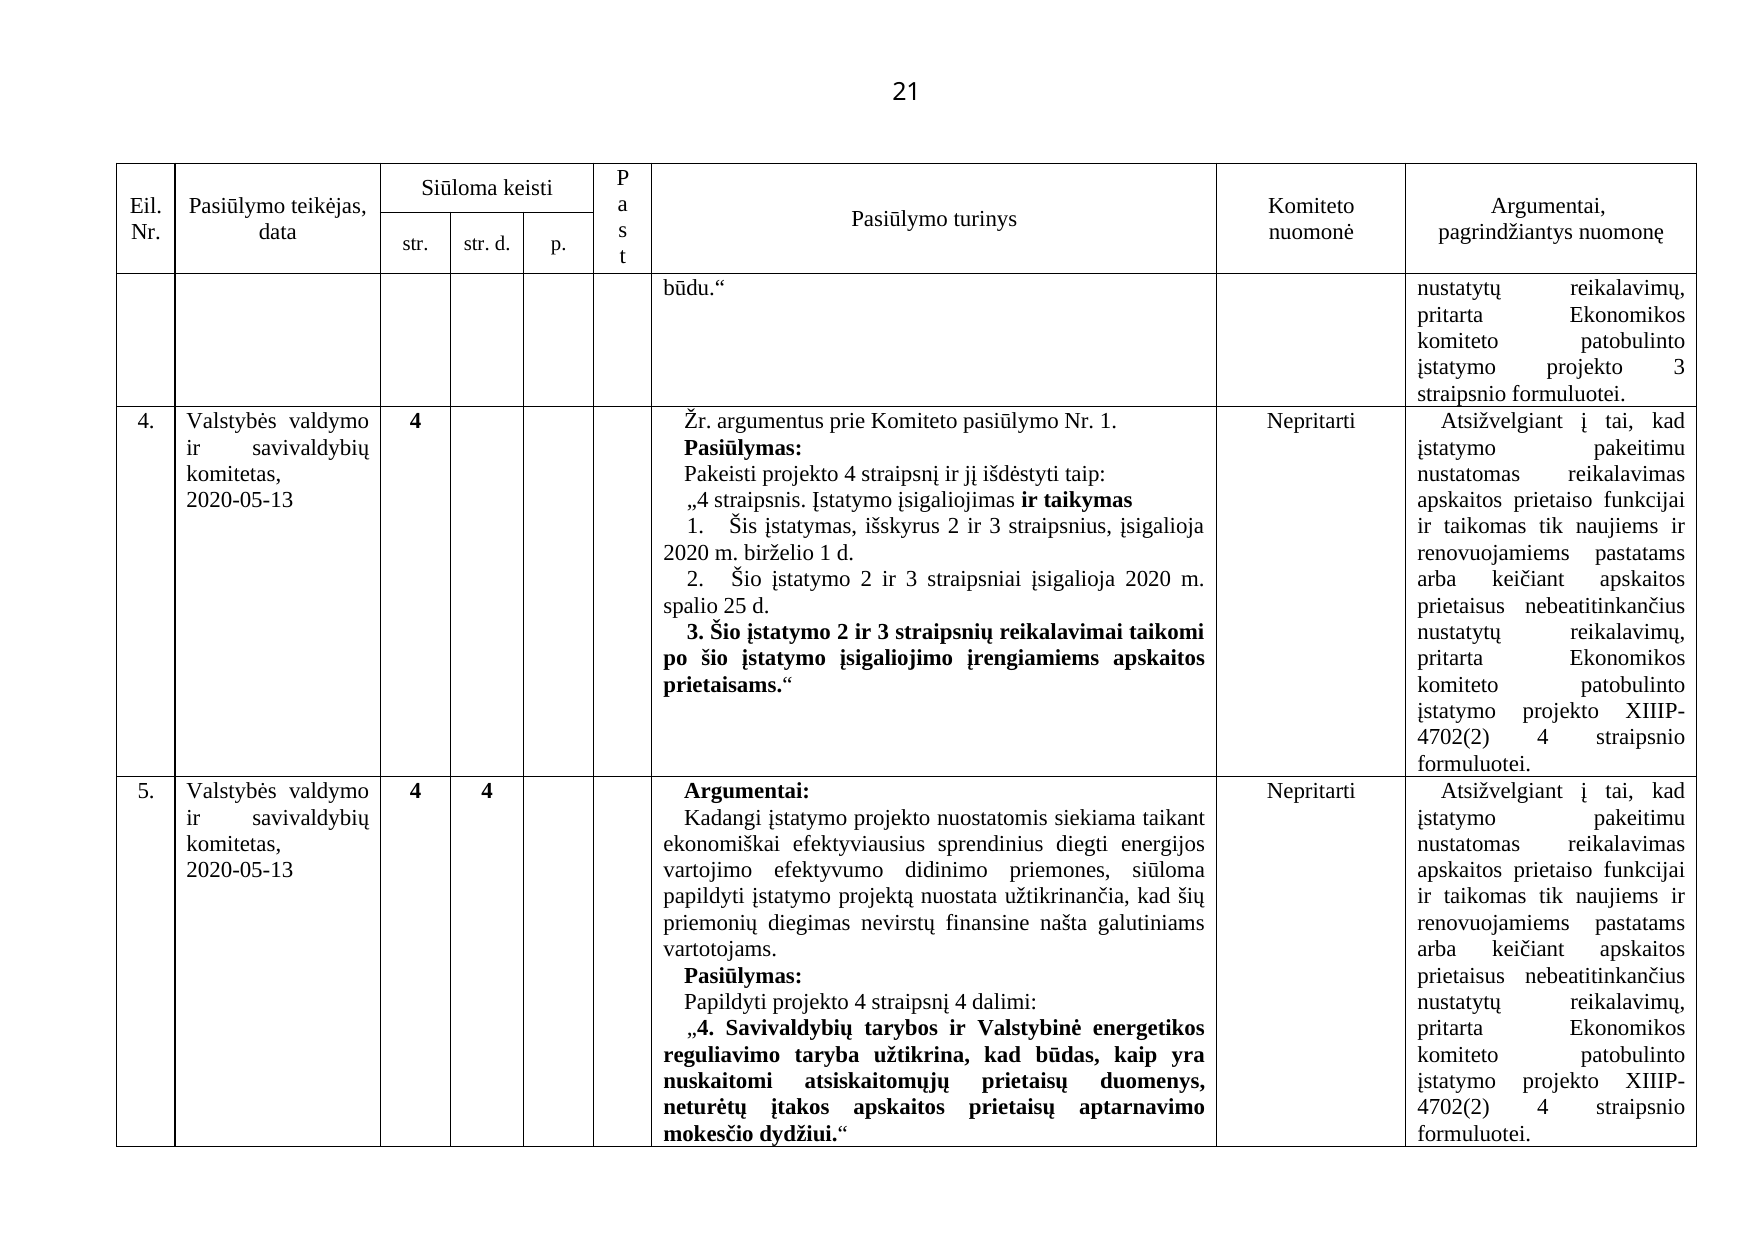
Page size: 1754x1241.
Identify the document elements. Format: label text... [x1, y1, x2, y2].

table_cell [524, 274, 593, 406]
table_cell 5. [117, 777, 174, 1146]
table_cell Atsižvelgiant į tai, kad įstatymo pakeitimu nustatomas reikalavimas apskaitos prietaiso funkcijai ir taikomas tik naujiems ir renovuojamiems pastatams arba keičiant apskaitos prietaisus nebeatitinkančius nustatytų reikalavimų, pritarta Ekonomikos komiteto patobulinto įstatymo projekto XIIIP-4702(2) 4 straipsnio formuluotei. [1406, 777, 1696, 1146]
table_cell [176, 274, 380, 406]
table_cell Atsižvelgiant į tai, kad įstatymo pakeitimu nustatomas reikalavimas apskaitos prietaiso funkcijai ir taikomas tik naujiems ir renovuojamiems pastatams arba keičiant apskaitos prietaisus nebeatitinkančius nustatytų reikalavimų, pritarta Ekonomikos komiteto patobulinto įstatymo projekto XIIIP-4702(2) 4 straipsnio formuluotei. [1406, 407, 1696, 776]
table_cell [594, 407, 651, 776]
table_cell 4 [381, 777, 450, 1146]
table_cell 4. [117, 407, 174, 776]
table_cell Valstybės valdymo ir savivaldybių komitetas, 2020-05-13 [176, 407, 380, 776]
table_cell [451, 274, 523, 406]
table_header Pasiūlymo turinys [652, 164, 1216, 273]
table_cell [524, 407, 593, 776]
table_cell Valstybės valdymo ir savivaldybių komitetas, 2020-05-13 [176, 777, 380, 1146]
table_header Komiteto nuomonė [1217, 164, 1405, 273]
table_cell [1217, 274, 1405, 406]
table_header Pastabos [594, 164, 651, 273]
table_cell Nepritarti [1217, 777, 1405, 1146]
table_header Eil. Nr. [117, 164, 174, 273]
table_header Siūloma keisti [381, 164, 593, 212]
table_header Pasiūlymo teikėjas, data [176, 164, 380, 273]
table_cell Žr. argumentus prie Komiteto pasiūlymo Nr. 1. Pasiūlymas: Pakeisti projekto 4 straipsnį ir jį išdėstyti taip: „4 straipsnis. Įstatymo įsigaliojimas ir taikymas 1. Šis įstatymas, išskyrus 2 ir 3 straipsnius, įsigalioja 2020 m. birželio 1 d. 2. Šio įstatymo 2 ir 3 straipsniai įsigalioja 2020 m. spalio 25 d. 3. Šio įstatymo 2 ir 3 straipsnių reikalavimai taikomi po šio įstatymo įsigaliojimo įrengiamiems apskaitos prietaisams.“ [652, 407, 1216, 776]
table_cell Nepritarti [1217, 407, 1405, 776]
table_cell būdu.“ [652, 274, 1216, 406]
table_cell [594, 274, 651, 406]
table_cell [594, 777, 651, 1146]
table_cell 4 [451, 777, 523, 1146]
table_cell nustatytų reikalavimų, pritarta Ekonomikos komiteto patobulinto įstatymo projekto 3 straipsnio formuluotei. [1406, 274, 1696, 406]
table_cell str. d. [451, 213, 523, 273]
table_cell [381, 274, 450, 406]
table_cell str. [381, 213, 450, 273]
table_cell [451, 407, 523, 776]
table_cell p. [524, 213, 593, 273]
table_cell [117, 274, 174, 406]
table_cell 4 [381, 407, 450, 776]
table_cell [524, 777, 593, 1146]
table_cell Argumentai: Kadangi įstatymo projekto nuostatomis siekiama taikant ekonomiškai efektyviausius sprendinius diegti energijos vartojimo efektyvumo didinimo priemones, siūloma papildyti įstatymo projektą nuostata užtikrinančia, kad šių priemonių diegimas nevirstų finansine našta galutiniams vartotojams. Pasiūlymas: Papildyti projekto 4 straipsnį 4 dalimi: „4. Savivaldybių tarybos ir Valstybinė energetikos reguliavimo taryba užtikrina, kad būdas, kaip yra nuskaitomi atsiskaitomųjų prietaisų duomenys, neturėtų įtakos apskaitos prietaisų aptarnavimo mokesčio dydžiui.“ [652, 777, 1216, 1146]
table_header Argumentai, pagrindžiantys nuomonę [1406, 164, 1696, 273]
